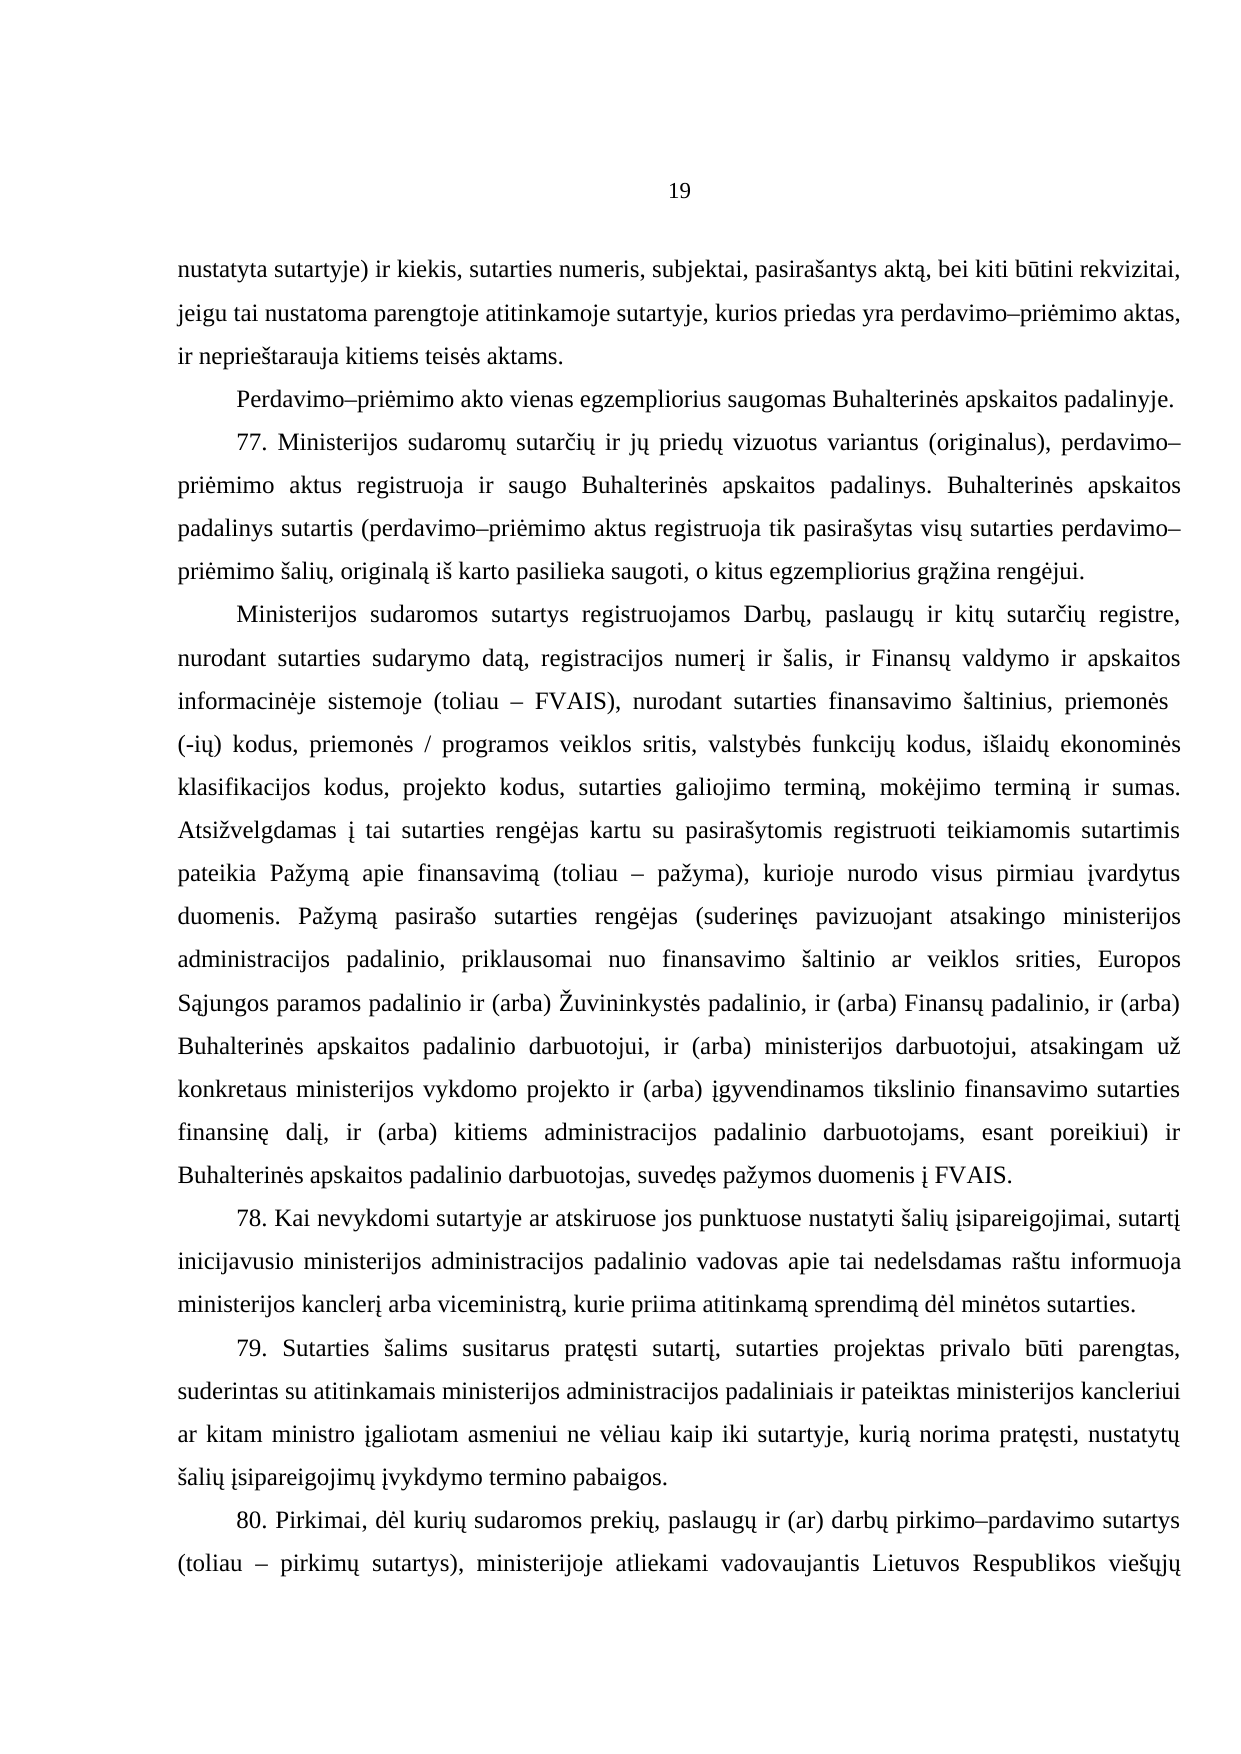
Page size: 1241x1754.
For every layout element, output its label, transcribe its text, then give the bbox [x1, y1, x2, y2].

text Perdavimo–priėmimo akto vienas egzempliorius saugomas Buhalterinės apskaitos padalinyje. [177, 384, 1181, 413]
text 77. Ministerijos sudaromų sutarčių ir jų priedų vizuotus variantus (originalus), perdavimo–priėmimo aktus registruoja ir saugo Buhalterinės apskaitos padalinys. Buhalterinės apskaitos padalinys sutartis (perdavimo–priėmimo aktus registruoja tik pasirašytas visų sutarties perdavimo–priėmimo šalių, originalą iš karto pasilieka saugoti, o kitus egzempliorius grąžina rengėjui. [177, 427, 1181, 585]
text 79. Sutarties šalims susitarus pratęsti sutartį, sutarties projektas privalo būti parengtas, suderintas su atitinkamais ministerijos administracijos padaliniais ir pateiktas ministerijos kancleriui ar kitam ministro įgaliotam asmeniui ne vėliau kaip iki sutartyje, kurią norima pratęsti, nustatytų šalių įsipareigojimų įvykdymo termino pabaigos. [177, 1333, 1181, 1491]
text Ministerijos sudaromos sutartys registruojamos Darbų, paslaugų ir kitų sutarčių registre, nurodant sutarties sudarymo datą, registracijos numerį ir šalis, ir Finansų valdymo ir apskaitos informacinėje sistemoje (toliau – FVAIS), nurodant sutarties finansavimo šaltinius, priemonės (-ių) kodus, priemonės / programos veiklos sritis, valstybės funkcijų kodus, išlaidų ekonominės klasifikacijos kodus, projekto kodus, sutarties galiojimo terminą, mokėjimo terminą ir sumas. Atsižvelgdamas į tai sutarties rengėjas kartu su pasirašytomis registruoti teikiamomis sutartimis pateikia Pažymą apie finansavimą (toliau – pažyma), kurioje nurodo visus pirmiau įvardytus duomenis. Pažymą pasirašo sutarties rengėjas (suderinęs pavizuojant atsakingo ministerijos administracijos padalinio, priklausomai nuo finansavimo šaltinio ar veiklos srities, Europos Sąjungos paramos padalinio ir (arba) Žuvininkystės padalinio, ir (arba) Finansų padalinio, ir (arba) Buhalterinės apskaitos padalinio darbuotojui, ir (arba) ministerijos darbuotojui, atsakingam už konkretaus ministerijos vykdomo projekto ir (arba) įgyvendinamos tikslinio finansavimo sutarties finansinę dalį, ir (arba) kitiems administracijos padalinio darbuotojams, esant poreikiui) ir Buhalterinės apskaitos padalinio darbuotojas, suvedęs pažymos duomenis į FVAIS. [177, 599, 1181, 1189]
text 78. Kai nevykdomi sutartyje ar atskiruose jos punktuose nustatyti šalių įsipareigojimai, sutartį inicijavusio ministerijos administracijos padalinio vadovas apie tai nedelsdamas raštu informuoja ministerijos kanclerį arba viceministrą, kurie priima atitinkamą sprendimą dėl minėtos sutarties. [177, 1203, 1181, 1318]
text 80. Pirkimai, dėl kurių sudaromos prekių, paslaugų ir (ar) darbų pirkimo–pardavimo sutartys (toliau – pirkimų sutartys), ministerijoje atliekami vadovaujantis Lietuvos Respublikos viešųjų [177, 1505, 1181, 1577]
text nustatyta sutartyje) ir kiekis, sutarties numeris, subjektai, pasirašantys aktą, bei kiti būtini rekvizitai, jeigu tai nustatoma parengtoje atitinkamoje sutartyje, kurios priedas yra perdavimo–priėmimo aktas, ir neprieštarauja kitiems teisės aktams. [177, 254, 1181, 369]
